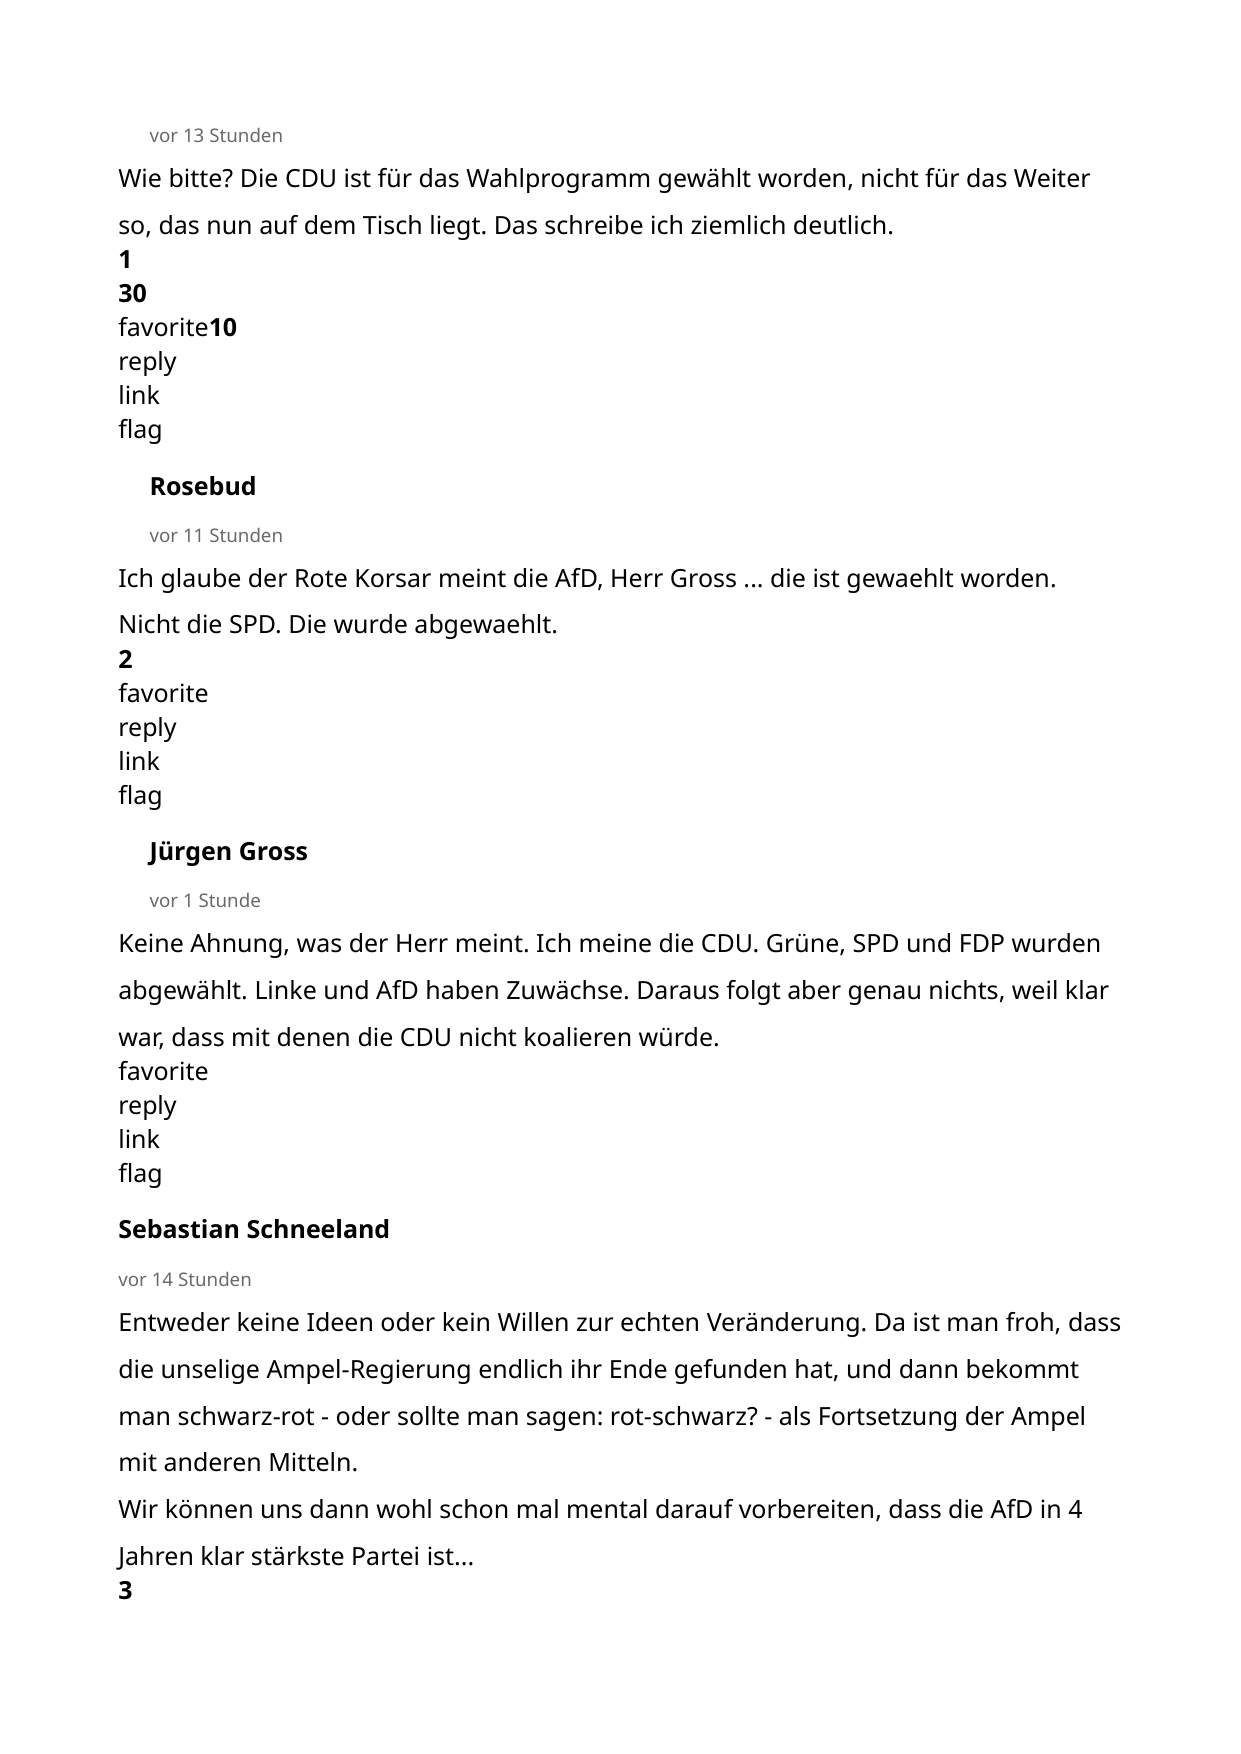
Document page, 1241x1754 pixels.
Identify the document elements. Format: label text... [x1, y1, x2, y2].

text vor 1 Stunde [149, 883, 1122, 913]
text favorite [118, 1054, 1122, 1088]
text Entweder keine Ideen oder kein Willen zur echten Veränderung. Da ist man froh, dass die unselige Ampel-Regierung endlich ihr Ende gefunden hat, und dann bekommt man schwarz-rot - oder sollte man sagen: rot-schwarz? - als Fortsetzung der Ampel mit anderen Mitteln. Wir können uns dann wohl schon mal mental darauf vorbereiten, dass die AfD in 4 Jahren klar stärkste Partei ist... [118, 1292, 1122, 1573]
text link [118, 743, 1122, 777]
text 1 [118, 242, 1122, 276]
text flag [118, 1156, 1122, 1190]
text flag [118, 777, 1122, 812]
text vor 13 Stunden [149, 118, 1122, 148]
text favorite10 [118, 310, 1122, 344]
text Keine Ahnung, was der Herr meint. Ich meine die CDU. Grüne, SPD und FDP wurden abgewählt. Linke und AfD haben Zuwächse. Daraus folgt aber genau nichts, weil klar war, dass mit denen die CDU nicht koalieren würde. [118, 913, 1122, 1054]
text reply [118, 344, 1122, 378]
text flag [118, 412, 1122, 446]
text Rosebud [149, 462, 1114, 502]
text reply [118, 709, 1122, 743]
text link [118, 378, 1122, 412]
text Sebastian Schneeland [118, 1206, 1114, 1246]
text vor 14 Stunden [118, 1262, 1122, 1292]
text 2 [118, 641, 1122, 675]
text vor 11 Stunden [149, 518, 1122, 547]
text Ich glaube der Rote Korsar meint die AfD, Herr Gross ... die ist gewaehlt worden. Nicht die SPD. Die wurde abgewaehlt. [118, 547, 1122, 641]
text 30 [118, 276, 1122, 310]
text 3 [118, 1573, 1122, 1607]
text favorite [118, 675, 1122, 709]
text Wie bitte? Die CDU ist für das Wahlprogramm gewählt worden, nicht für das Weiter so, das nun auf dem Tisch liegt. Das schreibe ich ziemlich deutlich. [118, 148, 1122, 242]
text Jürgen Gross [149, 827, 1114, 868]
text reply [118, 1088, 1122, 1122]
text link [118, 1122, 1122, 1156]
